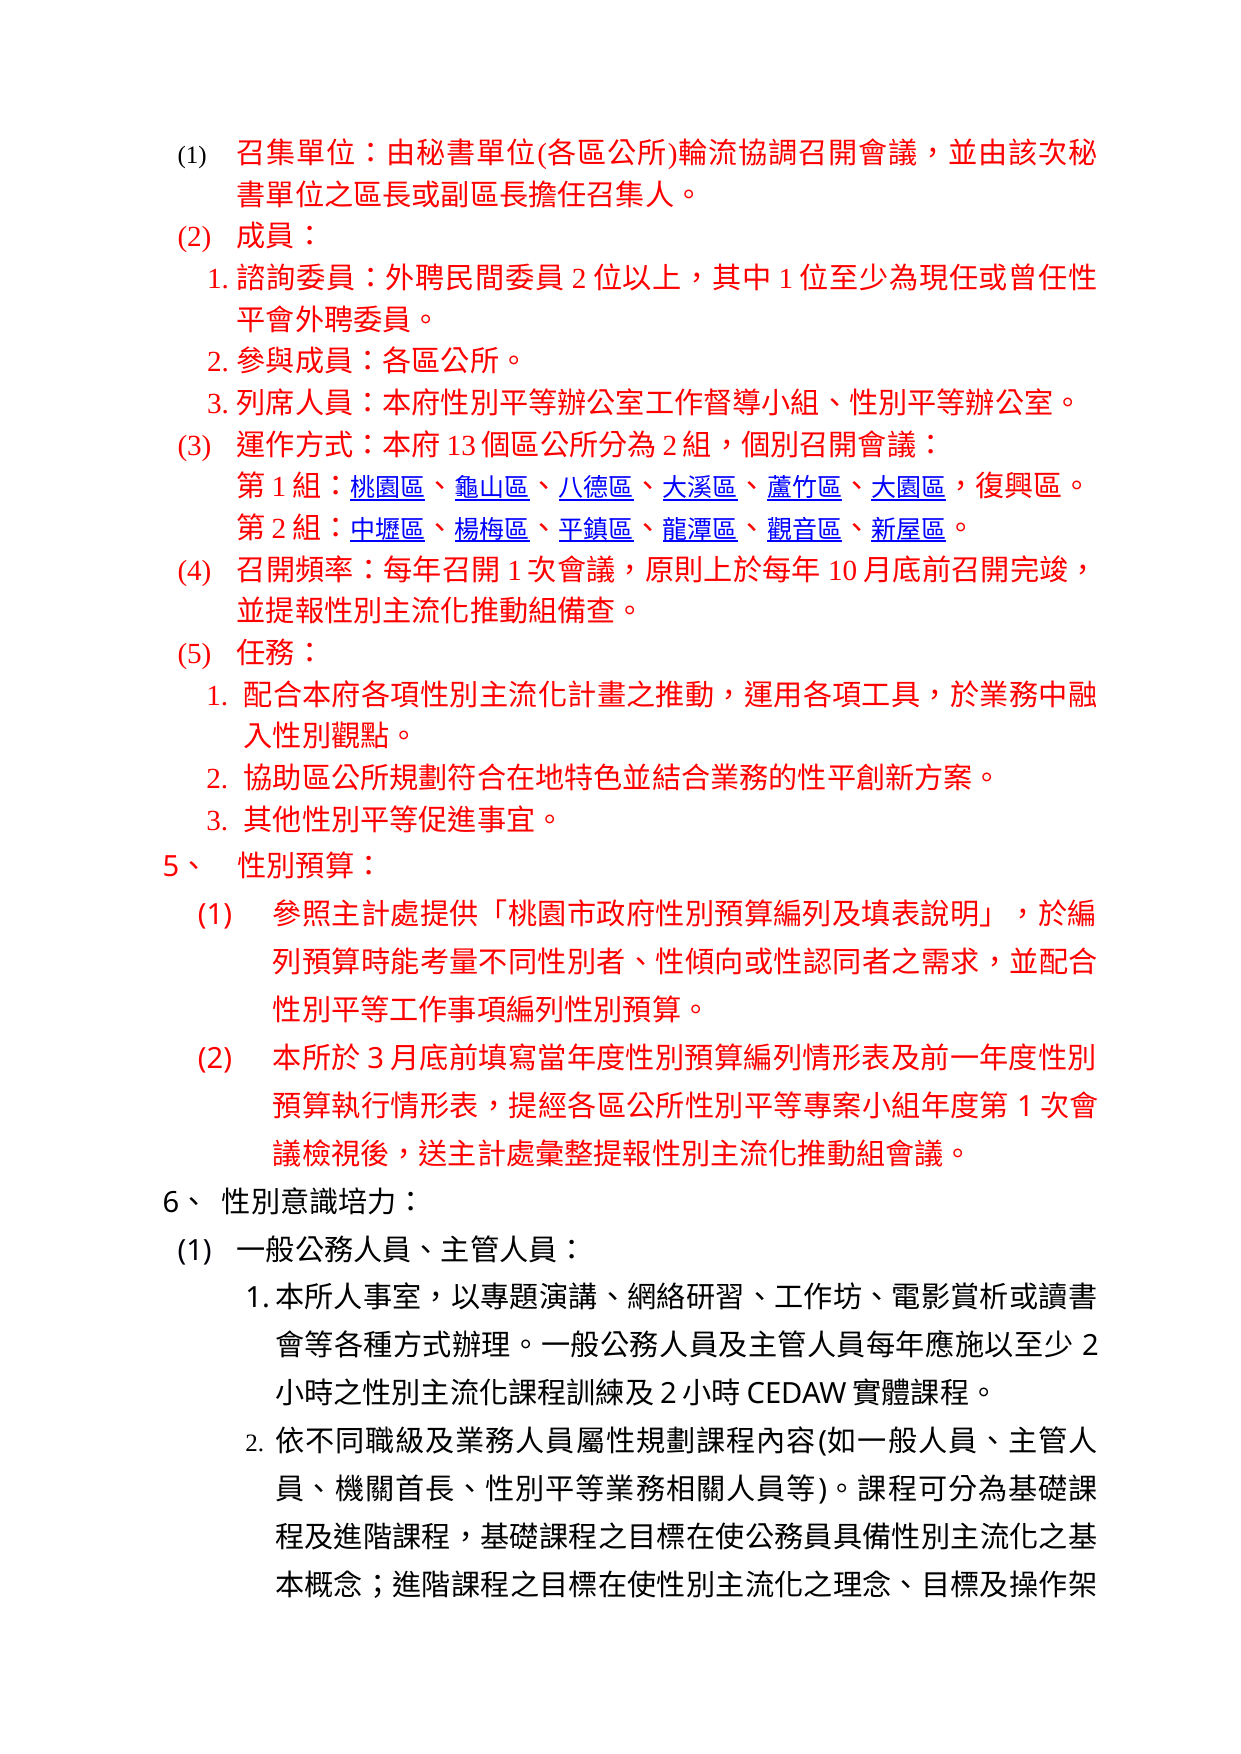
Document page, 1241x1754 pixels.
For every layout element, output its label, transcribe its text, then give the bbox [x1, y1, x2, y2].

list 任務： [177, 630, 1098, 672]
list 依不同職級及業務人員屬性規劃課程內容(如一般人員、主管人員、機關首長、性別平等業務相關人員等)。課程可分為基礎課程及進階課程，基礎課程之目標在使公務員具備性別主流化之基本概念；進階課程之目標在使性別主流化之理念、目標及操作架 [245, 1413, 1098, 1605]
list 其他性別平等促進事宜。 [206, 797, 1098, 838]
list 本所人事室，以專題演講、網絡研習、工作坊、電影賞析或讀書會等各種方式辦理。一般公務人員及主管人員每年應施以至少2小時之性別主流化課程訓練及2小時CEDAW實體課程。 [245, 1269, 1098, 1413]
list 運作方式：本府13個區公所分為2組，個別召開會議： [177, 422, 1098, 463]
list 一般公務人員、主管人員： [177, 1222, 1098, 1269]
list 召集單位：由秘書單位(各區公所)輪流協調召開會議，並由該次秘書單位之區長或副區長擔任召集人。 [177, 130, 1098, 213]
list 本所於3月底前填寫當年度性別預算編列情形表及前一年度性別預算執行情形表，提經各區公所性別平等專案小組年度第1次會議檢視後，送主計處彙整提報性別主流化推動組會議。 [198, 1030, 1098, 1174]
list 參照主計處提供「桃園市政府性別預算編列及填表說明」，於編列預算時能考量不同性別者、性傾向或性認同者之需求，並配合性別平等工作事項編列性別預算。 [198, 886, 1098, 1030]
text 第1組：桃園區、龜山區、八德區、大溪區、蘆竹區、大園區，復興區。 [236, 463, 1098, 505]
list 性別意識培力： [162, 1174, 1098, 1222]
list 召開頻率：每年召開1次會議，原則上於每年10月底前召開完竣，並提報性別主流化推動組備查。 [177, 547, 1098, 630]
list 參與成員：各區公所。 [207, 338, 1098, 380]
list 配合本府各項性別主流化計畫之推動，運用各項工具，於業務中融入性別觀點。 [206, 672, 1098, 755]
list 性別預算： [162, 838, 1098, 886]
list 諮詢委員：外聘民間委員2位以上，其中1位至少為現任或曾任性平會外聘委員。 [207, 255, 1098, 338]
list 協助區公所規劃符合在地特色並結合業務的性平創新方案。 [206, 755, 1098, 797]
list 列席人員：本府性別平等辦公室工作督導小組、性別平等辦公室。 [207, 380, 1098, 422]
list 成員： [177, 213, 1098, 255]
text 第2組：中壢區、楊梅區、平鎮區、龍潭區、觀音區、新屋區。 [236, 505, 1098, 547]
